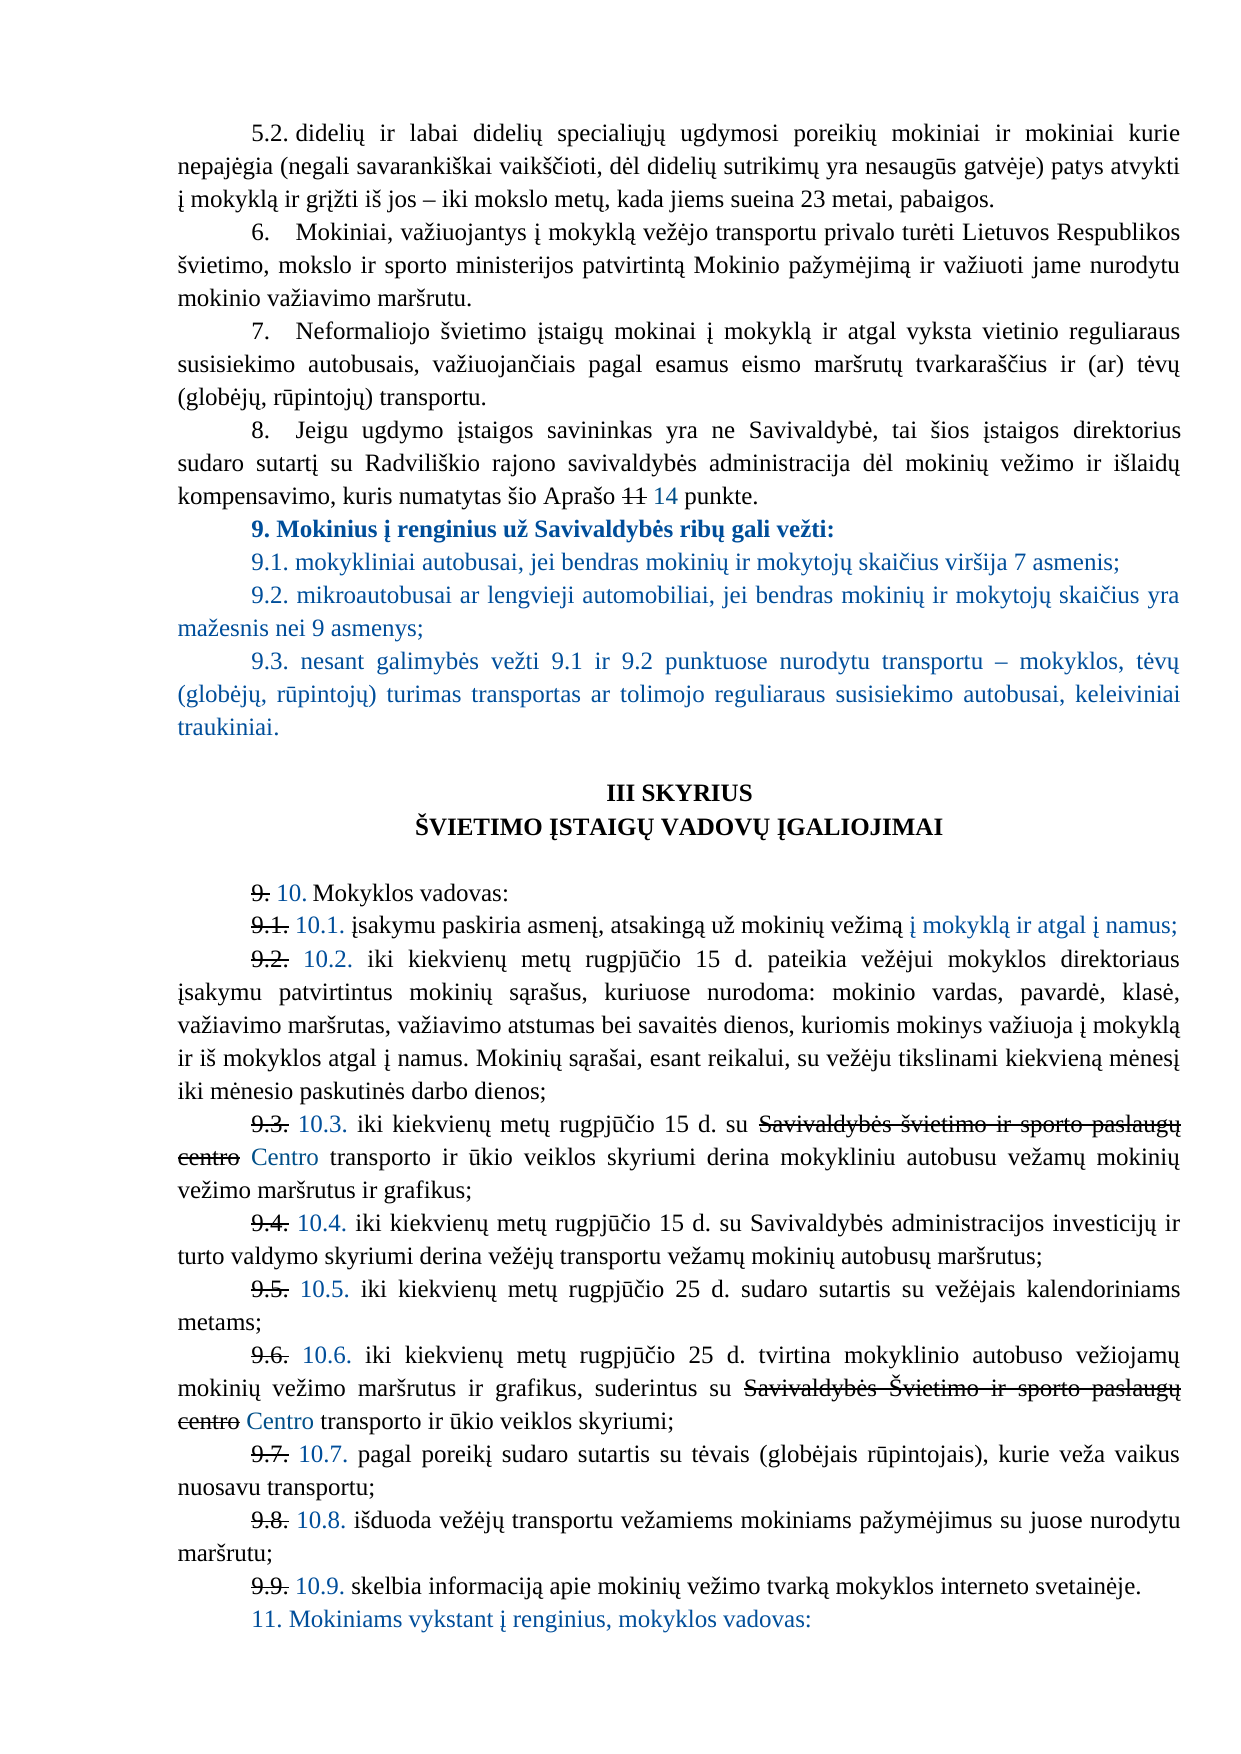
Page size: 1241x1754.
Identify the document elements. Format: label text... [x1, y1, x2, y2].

text 8. Jeigu ugdymo įstaigos savininkas yra ne Savivaldybė, tai šios įstaigos direktorius sudaro sutartį su Radviliškio rajono savivaldybės administracija dėl mokinių vežimo ir išlaidų kompensavimo, kuris numatytas šio Aprašo 11 14 punkte. [177, 415, 1181, 510]
text 9.3. nesant galimybės vežti 9.1 ir 9.2 punktuose nurodytu transportu – mokyklos, tėvų (globėjų, rūpintojų) turimas transportas ar tolimojo reguliaraus susisiekimo autobusai, keleiviniai traukiniai. [177, 646, 1181, 741]
text 5.2. didelių ir labai didelių specialiųjų ugdymosi poreikių mokiniai ir mokiniai kurie nepajėgia (negali savarankiškai vaikščioti, dėl didelių sutrikimų yra nesaugūs gatvėje) patys atvykti į mokyklą ir grįžti iš jos – iki mokslo metų, kada jiems sueina 23 metai, pabaigos. [177, 118, 1181, 213]
text 9.2. 10.2. iki kiekvienų metų rugpjūčio 15 d. pateikia vežėjui mokyklos direktoriaus įsakymu patvirtintus mokinių sąrašus, kuriuose nurodoma: mokinio vardas, pavardė, klasė, važiavimo maršrutas, važiavimo atstumas bei savaitės dienos, kuriomis mokinys važiuoja į mokyklą ir iš mokyklos atgal į namus. Mokinių sąrašai, esant reikalui, su vežėju tikslinami kiekvieną mėnesį iki mėnesio paskutinės darbo dienos; [177, 944, 1181, 1104]
text 9.8. 10.8. išduoda vežėjų transportu vežamiems mokiniams pažymėjimus su juose nurodytu maršrutu; [177, 1505, 1181, 1567]
text 9.1. mokykliniai autobusai, jei bendras mokinių ir mokytojų skaičius viršija 7 asmenis; [177, 547, 1181, 576]
text III SKYRIUS [177, 778, 1181, 807]
text 7. Neformaliojo švietimo įstaigų mokinai į mokyklą ir atgal vyksta vietinio reguliaraus susisiekimo autobusais, važiuojančiais pagal esamus eismo maršrutų tvarkaraščius ir (ar) tėvų (globėjų, rūpintojų) transportu. [177, 316, 1181, 411]
text 6. Mokiniai, važiuojantys į mokyklą vežėjo transportu privalo turėti Lietuvos Respublikos švietimo, mokslo ir sporto ministerijos patvirtintą Mokinio pažymėjimą ir važiuoti jame nurodytu mokinio važiavimo maršrutu. [177, 217, 1181, 312]
text ŠVIETIMO ĮSTAIGŲ VADOVŲ ĮGALIOJIMAI [177, 812, 1181, 840]
text 11. Mokiniams vykstant į renginius, mokyklos vadovas: [177, 1604, 1181, 1633]
text 9. 10. Mokyklos vadovas: [177, 878, 1181, 906]
text 9.5. 10.5. iki kiekvienų metų rugpjūčio 25 d. sudaro sutartis su vežėjais kalendoriniams metams; [177, 1274, 1181, 1336]
text 9.9. 10.9. skelbia informaciją apie mokinių vežimo tvarką mokyklos interneto svetainėje. [177, 1571, 1181, 1600]
text 9.3. 10.3. iki kiekvienų metų rugpjūčio 15 d. su Savivaldybės švietimo ir sporto paslaugų centro Centro transporto ir ūkio veiklos skyriumi derina mokykliniu autobusu vežamų mokinių vežimo maršrutus ir grafikus; [177, 1109, 1181, 1203]
text 9.7. 10.7. pagal poreikį sudaro sutartis su tėvais (globėjais rūpintojais), kurie veža vaikus nuosavu transportu; [177, 1439, 1181, 1501]
text 9.1. 10.1. įsakymu paskiria asmenį, atsakingą už mokinių vežimą į mokyklą ir atgal į namus; [177, 911, 1181, 939]
text 9.2. mikroautobusai ar lengvieji automobiliai, jei bendras mokinių ir mokytojų skaičius yra mažesnis nei 9 asmenys; [177, 580, 1181, 642]
text 9. Mokinius į renginius už Savivaldybės ribų gali vežti: [177, 514, 1181, 543]
text 9.6. 10.6. iki kiekvienų metų rugpjūčio 25 d. tvirtina mokyklinio autobuso vežiojamų mokinių vežimo maršrutus ir grafikus, suderintus su Savivaldybės Švietimo ir sporto paslaugų centro Centro transporto ir ūkio veiklos skyriumi; [177, 1340, 1181, 1435]
text 9.4. 10.4. iki kiekvienų metų rugpjūčio 15 d. su Savivaldybės administracijos investicijų ir turto valdymo skyriumi derina vežėjų transportu vežamų mokinių autobusų maršrutus; [177, 1208, 1181, 1269]
